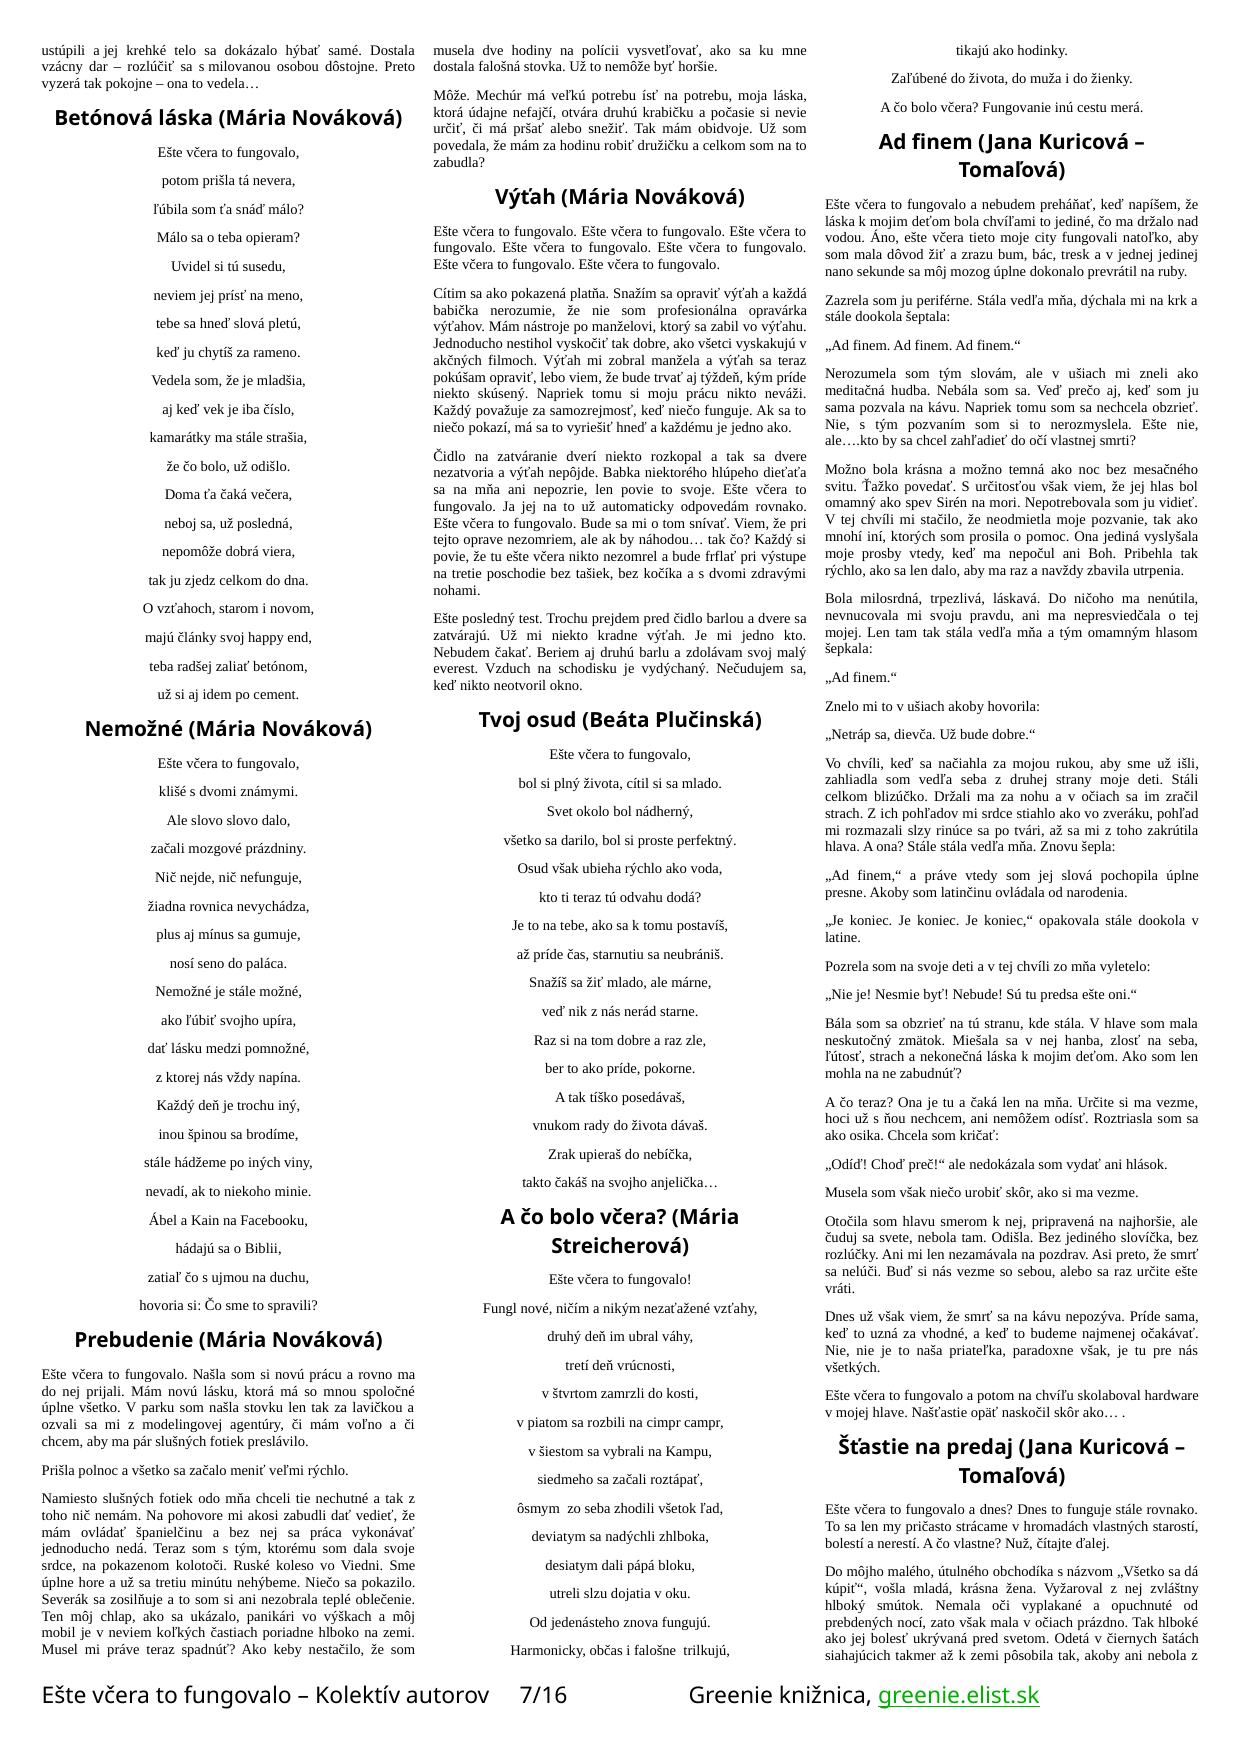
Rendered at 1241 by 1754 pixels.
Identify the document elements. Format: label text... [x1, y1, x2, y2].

text „Ad finem,“ a práve vtedy som jej slová pochopila úplne presne. Akoby som latinčinu ovládala od narodenia. [825, 867, 1199, 900]
text inou špinou sa brodíme, [41, 1126, 415, 1142]
text „Nie je! Nesmie byť! Nebude! Sú tu predsa ešte oni.“ [825, 986, 1199, 1003]
text Doma ťa čaká večera, [41, 486, 415, 503]
text siedmeho sa začali roztápať, [433, 1471, 807, 1488]
text „Ad finem. Ad finem. Ad finem.“ [825, 337, 1199, 353]
text Nerozumela som tým slovám, ale v ušiach mi zneli ako meditačná hudba. Nebála som sa. Veď prečo aj, keď som ju sama pozvala na kávu. Napriek tomu som sa nechcela obzrieť. Nie, s tým pozvaním som si to nerozmyslela. Ešte nie, ale….kto by sa chcel zahľadieť do očí vlastnej smrti? [825, 365, 1199, 449]
text tretí deň vrúcnosti, [433, 1357, 807, 1373]
text Každý deň je trochu iný, [41, 1097, 415, 1114]
text nosí seno do paláca. [41, 954, 415, 971]
text Ešte včera to fungovalo a nebudem preháňať, keď napíšem, že láska k mojim deťom bola chvíľami to jediné, čo ma držalo nad vodou. Áno, ešte včera tieto moje city fungovali natoľko, aby som mala dôvod žiť a zrazu bum, bác, tresk a v jednej jedinej nano sekunde sa môj mozog úplne dokonalo prevrátil na ruby. [825, 196, 1199, 279]
text „Odíď! Choď preč!“ ale nedokázala som vydať ani hlások. [825, 1155, 1199, 1172]
text plus aj mínus sa gumuje, [41, 926, 415, 943]
text že čo bolo, už odišlo. [41, 458, 415, 474]
text z ktorej nás vždy napína. [41, 1069, 415, 1085]
text Nič nejde, nič nefunguje, [41, 869, 415, 886]
text Ábel a Kain na Facebooku, [41, 1211, 415, 1228]
text Čidlo na zatváranie dverí niekto rozkopal a tak sa dvere nezatvoria a výťah nepôjde. Babka niektorého hlúpeho dieťaťa sa na mňa ani nepozrie, len povie to svoje. Ešte včera to fungovalo. Ja jej na to už automaticky odpovedám rovnako. Ešte včera to fungovalo. Bude sa mi o tom snívať. Viem, že pri tejto oprave nezomriem, ale ak by náhodou… tak čo? Každý si povie, že tu ešte včera nikto nezomrel a bude frflať pri výstupe na tretie poschodie bez tašiek, bez kočíka a s dvomi zdravými nohami. [433, 447, 807, 598]
text Ešte včera to fungovalo! [433, 1271, 807, 1288]
text Možno bola krásna a možno temná ako noc bez mesačného svitu. Ťažko povedať. S určitosťou však viem, že jej hlas bol omamný ako spev Sirén na mori. Nepotrebovala som ju vidieť. V tej chvíli mi stačilo, že neodmietla moje pozvanie, tak ako mnohí iní, ktorých som prosila o pomoc. Ona jediná vyslyšala moje prosby vtedy, keď ma nepočul ani Boh. Pribehla tak rýchlo, ako sa len dalo, aby ma raz a navždy zbavila utrpenia. [825, 461, 1199, 578]
subtitle Tvoj osud (Beáta Plučinská) [433, 706, 807, 734]
text v štvrtom zamrzli do kosti, [433, 1385, 807, 1402]
text všetko sa darilo, bol si proste perfektný. [433, 831, 807, 848]
text nevadí, ak to niekoho minie. [41, 1183, 415, 1199]
text Svet okolo bol nádherný, [433, 803, 807, 820]
text Cítim sa ako pokazená platňa. Snažím sa opraviť výťah a každá babička nerozumie, že nie som profesionálna opravárka výťahov. Mám nástroje po manželovi, ktorý sa zabil vo výťahu. Jednoducho nestihol vyskočiť tak dobre, ako všetci vyskakujú v akčných filmoch. Výťah mi zobral manžela a výťah sa teraz pokúšam opraviť, lebo viem, že bude trvať aj týždeň, kým príde niekto skúsený. Napriek tomu si moju prácu nikto neváži. Každý považuje za samozrejmosť, keď niečo funguje. Ak sa to niečo pokazí, má sa to vyriešiť hneď a každému je jedno ako. [433, 284, 807, 436]
text Nemožné je stále možné, [41, 983, 415, 1000]
text kamarátky ma stále strašia, [41, 429, 415, 446]
text „Je koniec. Je koniec. Je koniec,“ opakovala stále dookola v latine. [825, 912, 1199, 946]
text začali mozgové prázdniny. [41, 840, 415, 857]
text Vedela som, že je mladšia, [41, 372, 415, 389]
text Snažíš sa žiť mlado, ale márne, [433, 974, 807, 991]
text Bola milosrdná, trpezlivá, láskavá. Do ničoho ma nenútila, nevnucovala mi svoju pravdu, ani ma nepresviedčala o tej mojej. Len tam tak stála vedľa mňa a tým omamným hlasom šepkala: [825, 590, 1199, 657]
text bol si plný života, cítil si sa mlado. [433, 774, 807, 791]
text hovoria si: Čo sme to spravili? [41, 1297, 415, 1314]
text žiadna rovnica nevychádza, [41, 897, 415, 914]
text O vzťahoch, starom i novom, [41, 600, 415, 617]
text tak ju zjedz celkom do dna. [41, 572, 415, 588]
text Ešte včera to fungovalo, [41, 144, 415, 160]
text potom prišla tá nevera, [41, 172, 415, 189]
subtitle A čo bolo včera? (Mária Streicherová) [433, 1202, 807, 1259]
text Dnes už však viem, že smrť sa na kávu nepozýva. Príde sama, keď to uzná za vhodné, a keď to budeme najmenej očakávať. Nie, nie je to naša priateľka, paradoxne však, je tu pre nás všetkých. [825, 1308, 1199, 1375]
text klišé s dvomi známymi. [41, 783, 415, 800]
text keď ju chytíš za rameno. [41, 343, 415, 360]
text majú články svoj happy end, [41, 629, 415, 646]
text musela dve hodiny na polícii vysvetľovať, ako sa ku mne dostala falošná stovka. Už to nemôže byť horšie. [433, 41, 807, 75]
text ľúbila som ťa snáď málo? [41, 201, 415, 217]
text Namiesto slušných fotiek odo mňa chceli tie nechutné a tak z toho nič nemám. Na pohovore mi akosi zabudli dať vedieť, že mám ovládať španielčinu a bez nej sa práca vykonávať jednoducho nedá. Teraz som s tým, ktorému som dala svoje srdce, na pokazenom kolotoči. Ruské koleso vo Viedni. Sme úplne hore a už sa tretiu minútu nehýbeme. Niečo sa pokazilo. Severák sa zosilňuje a to som si ani nezobrala teplé oblečenie. Ten môj chlap, ako sa ukázalo, panikári vo výškach a môj mobil je v neviem koľkých častiach poriadne hlboko na zemi. Musel mi práve teraz spadnúť? Ako keby nestačilo, že som [41, 1490, 415, 1658]
text Raz si na tom dobre a raz zle, [433, 1031, 807, 1048]
text neboj sa, už posledná, [41, 515, 415, 531]
text dať lásku medzi pomnožné, [41, 1040, 415, 1057]
text v šiestom sa vybrali na Kampu, [433, 1442, 807, 1459]
text Bála som sa obzrieť na tú stranu, kde stála. V hlave som mala neskutočný zmätok. Miešala sa v nej hanba, zlosť na seba, ľútosť, strach a nekonečná láska k mojim deťom. Ako som len mohla na ne zabudnúť? [825, 1014, 1199, 1082]
text Je to na tebe, ako sa k tomu postavíš, [433, 917, 807, 934]
text ako ľúbiť svojho upíra, [41, 1012, 415, 1028]
text Osud však ubieha rýchlo ako voda, [433, 860, 807, 877]
text Prišla polnoc a všetko sa začalo meniť veľmi rýchlo. [41, 1461, 415, 1478]
text hádajú sa o Biblii, [41, 1240, 415, 1257]
text Ešte včera to fungovalo. Ešte včera to fungovalo. Ešte včera to fungovalo. Ešte včera to fungovalo. Ešte včera to fungovalo. Ešte včera to fungovalo. Ešte včera to fungovalo. [433, 222, 807, 273]
subtitle Prebudenie (Mária Nováková) [41, 1326, 415, 1354]
text A tak tíško posedávaš, [433, 1088, 807, 1105]
text Vo chvíli, keď sa načiahla za mojou rukou, aby sme už išli, zahliadla som vedľa seba z druhej strany moje deti. Stáli celkom blizúčko. Držali ma za nohu a v očiach sa im zračil strach. Z ich pohľadov mi srdce stiahlo ako vo zveráku, pohľad mi rozmazali slzy rinúce sa po tvári, až sa mi z toho zakrútila hlava. A ona? Stále stála vedľa mňa. Znovu šepla: [825, 754, 1199, 855]
text desiatym dali pápá bloku, [433, 1557, 807, 1573]
text v piatom sa rozbili na cimpr campr, [433, 1414, 807, 1431]
text zatiaľ čo s ujmou na duchu, [41, 1268, 415, 1285]
text Zazrela som ju periférne. Stála vedľa mňa, dýchala mi na krk a stále dookola šeptala: [825, 291, 1199, 325]
text ôsmym zo seba zhodili všetok ľad, [433, 1499, 807, 1516]
text „Netráp sa, dievča. Už bude dobre.“ [825, 726, 1199, 743]
subtitle Šťastie na predaj (Jana Kuricová – Tomaľová) [825, 1432, 1199, 1489]
text ber to ako príde, pokorne. [433, 1060, 807, 1077]
text Pozrela som na svoje deti a v tej chvíli zo mňa vyletelo: [825, 957, 1199, 974]
text ustúpili a jej krehké telo sa dokázalo hýbať samé. Dostala vzácny dar – rozlúčiť sa s milovanou osobou dôstojne. Preto vyzerá tak pokojne – ona to vedela… [41, 41, 415, 92]
text už si aj idem po cement. [41, 686, 415, 703]
subtitle Výťah (Mária Nováková) [433, 182, 807, 211]
text deviatym sa nadýchli zhlboka, [433, 1528, 807, 1545]
text Málo sa o teba opieram? [41, 229, 415, 246]
text tebe sa hneď slová pletú, [41, 315, 415, 332]
text nepomôže dobrá viera, [41, 543, 415, 560]
text Ešte posledný test. Trochu prejdem pred čidlo barlou a dvere sa zatvárajú. Už mi niekto kradne výťah. Je mi jedno kto. Nebudem čakať. Beriem aj druhú barlu a zdolávam svoj malý everest. Vzduch na schodisku je vydýchaný. Nečudujem sa, keď nikto neotvoril okno. [433, 610, 807, 694]
text druhý deň im ubral váhy, [433, 1328, 807, 1345]
text „Ad finem.“ [825, 669, 1199, 686]
subtitle Nemožné (Mária Nováková) [41, 714, 415, 743]
text veď nik z nás nerád starne. [433, 1003, 807, 1019]
text Ale slovo slovo dalo, [41, 812, 415, 828]
text stále hádžeme po iných viny, [41, 1154, 415, 1171]
text Uvidel si tú susedu, [41, 258, 415, 274]
text vnukom rady do života dávaš. [433, 1117, 807, 1134]
text Môže. Mechúr má veľkú potrebu ísť na potrebu, moja láska, ktorá údajne nefajčí, otvára druhú krabičku a počasie si nevie určiť, či má pršať alebo snežiť. Tak mám obidvoje. Už som povedala, že mám za hodinu robiť družičku a celkom som na to zabudla? [433, 87, 807, 171]
text Harmonicky, občas i falošne trilkujú, [433, 1642, 807, 1659]
text teba radšej zaliať betónom, [41, 657, 415, 674]
text aj keď vek je iba číslo, [41, 401, 415, 417]
text A čo bolo včera? Fungovanie inú cestu merá. [825, 98, 1199, 115]
text A čo teraz? Ona je tu a čaká len na mňa. Určite si ma vezme, hoci už s ňou nechcem, ani nemôžem odísť. Roztriasla som sa ako osika. Chcela som kričať: [825, 1093, 1199, 1144]
text Ešte včera to fungovalo, [41, 755, 415, 771]
text Znelo mi to v ušiach akoby hovorila: [825, 697, 1199, 714]
text Ešte včera to fungovalo a potom na chvíľu skolaboval hardware v mojej hlave. Našťastie opäť naskočil skôr ako… . [825, 1387, 1199, 1421]
text Musela som však niečo urobiť skôr, ako si ma vezme. [825, 1184, 1199, 1201]
text Ešte včera to fungovalo. Našla som si novú prácu a rovno ma do nej prijali. Mám novú lásku, ktorá má so mnou spoločné úplne všetko. V parku som našla stovku len tak za lavičkou a ozvali sa mi z modelingovej agentúry, či mám voľno a či chcem, aby ma pár slušných fotiek preslávilo. [41, 1366, 415, 1449]
text kto ti teraz tú odvahu dodá? [433, 888, 807, 905]
text utreli slzu dojatia v oku. [433, 1585, 807, 1602]
text Otočila som hlavu smerom k nej, pripravená na najhoršie, ale čuduj sa svete, nebola tam. Odišla. Bez jediného slovíčka, bez rozlúčky. Ani mi len nezamávala na pozdrav. Asi preto, že smrť sa nelúči. Buď si nás vezme so sebou, alebo sa raz určite ešte vráti. [825, 1212, 1199, 1296]
text Zrak upieraš do nebíčka, [433, 1145, 807, 1162]
text Do môjho malého, útulného obchodíka s názvom „Všetko sa dá kúpiť“, vošla mladá, krásna žena. Vyžaroval z nej zvláštny hlboký smútok. Nemala oči vyplakané a opuchnuté od prebdených nocí, zato však mala v očiach prázdno. Tak hlboké ako jej bolesť ukrývaná pred svetom. Odetá v čiernych šatách siahajúcich takmer až k zemi pôsobila tak, akoby ani nebola z [825, 1563, 1199, 1664]
text až príde čas, starnutiu sa neubrániš. [433, 946, 807, 962]
text Ešte včera to fungovalo a dnes? Dnes to funguje stále rovnako. To sa len my pričasto strácame v hromadách vlastných starostí, bolestí a nerestí. A čo vlastne? Nuž, čítajte ďalej. [825, 1501, 1199, 1551]
text tikajú ako hodinky. [825, 41, 1199, 58]
text takto čakáš na svojho anjelička… [433, 1174, 807, 1191]
text Zaľúbené do života, do muža i do žienky. [825, 70, 1199, 87]
subtitle Betónová láska (Mária Nováková) [41, 103, 415, 132]
subtitle Ad finem (Jana Kuricová – Tomaľová) [825, 127, 1199, 184]
text Ešte včera to fungovalo, [433, 746, 807, 763]
text Fungl nové, ničím a nikým nezaťažené vzťahy, [433, 1300, 807, 1316]
text Od jedenásteho znova fungujú. [433, 1614, 807, 1630]
text neviem jej prísť na meno, [41, 286, 415, 303]
